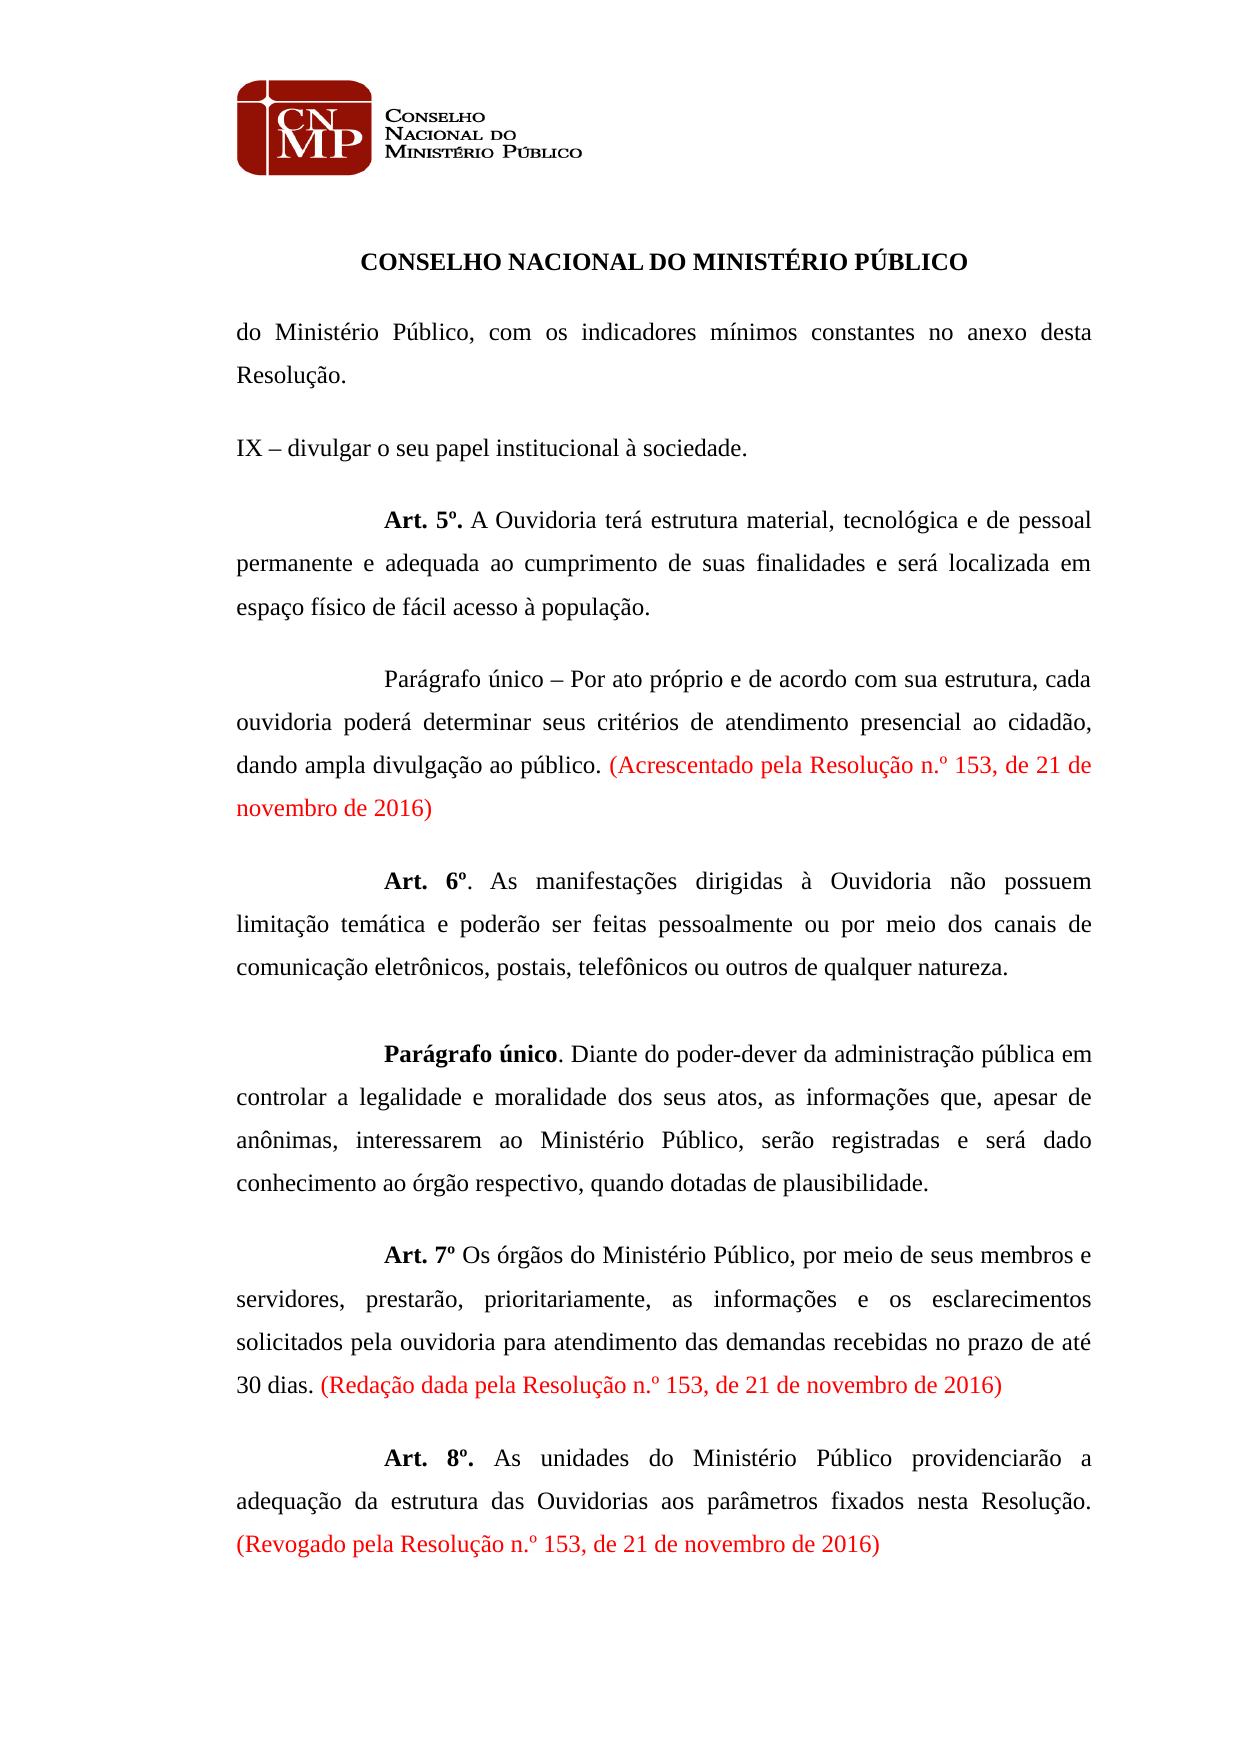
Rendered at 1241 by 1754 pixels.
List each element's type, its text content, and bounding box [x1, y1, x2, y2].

text Art. 6º. As manifestações dirigidas à Ouvidoria não possuem limitação temática e poderão ser feitas pessoalmente ou por meio dos canais de comunicação eletrônicos, postais, telefônicos ou outros de qualquer natureza. [236, 866, 1092, 981]
text Art. 8º. As unidades do Ministério Público providenciarão a adequação da estrutura das Ouvidorias aos parâmetros fixados nesta Resolução. (Revogado pela Resolução n.º 153, de 21 de novembro de 2016) [236, 1443, 1092, 1558]
picture [214, 65, 597, 190]
text Parágrafo único – Por ato próprio e de acordo com sua estrutura, cada ouvidoria poderá determinar seus critérios de atendimento presencial ao cidadão, dando ampla divulgação ao público. (Acrescentado pela Resolução n.º 153, de 21 de novembro de 2016) [236, 664, 1092, 822]
text IX – divulgar o seu papel institucional à sociedade. [236, 433, 1092, 461]
text do Ministério Público, com os indicadores mínimos constantes no anexo desta Resolução. [236, 317, 1092, 389]
text Art. 5º. A Ouvidoria terá estrutura material, tecnológica e de pessoal permanente e adequada ao cumprimento de suas finalidades e será localizada em espaço físico de fácil acesso à população. [236, 505, 1092, 620]
text Parágrafo único. Diante do poder-dever da administração pública em controlar a legalidade e moralidade dos seus atos, as informações que, apesar de anônimas, interessarem ao Ministério Público, serão registradas e será dado conhecimento ao órgão respectivo, quando dotadas de plausibilidade. [236, 1039, 1092, 1197]
text Art. 7º Os órgãos do Ministério Público, por meio de seus membros e servidores, prestarão, prioritariamente, as informações e os esclarecimentos solicitados pela ouvidoria para atendimento das demandas recebidas no prazo de até 30 dias. (Redação dada pela Resolução n.º 153, de 21 de novembro de 2016) [236, 1241, 1092, 1399]
